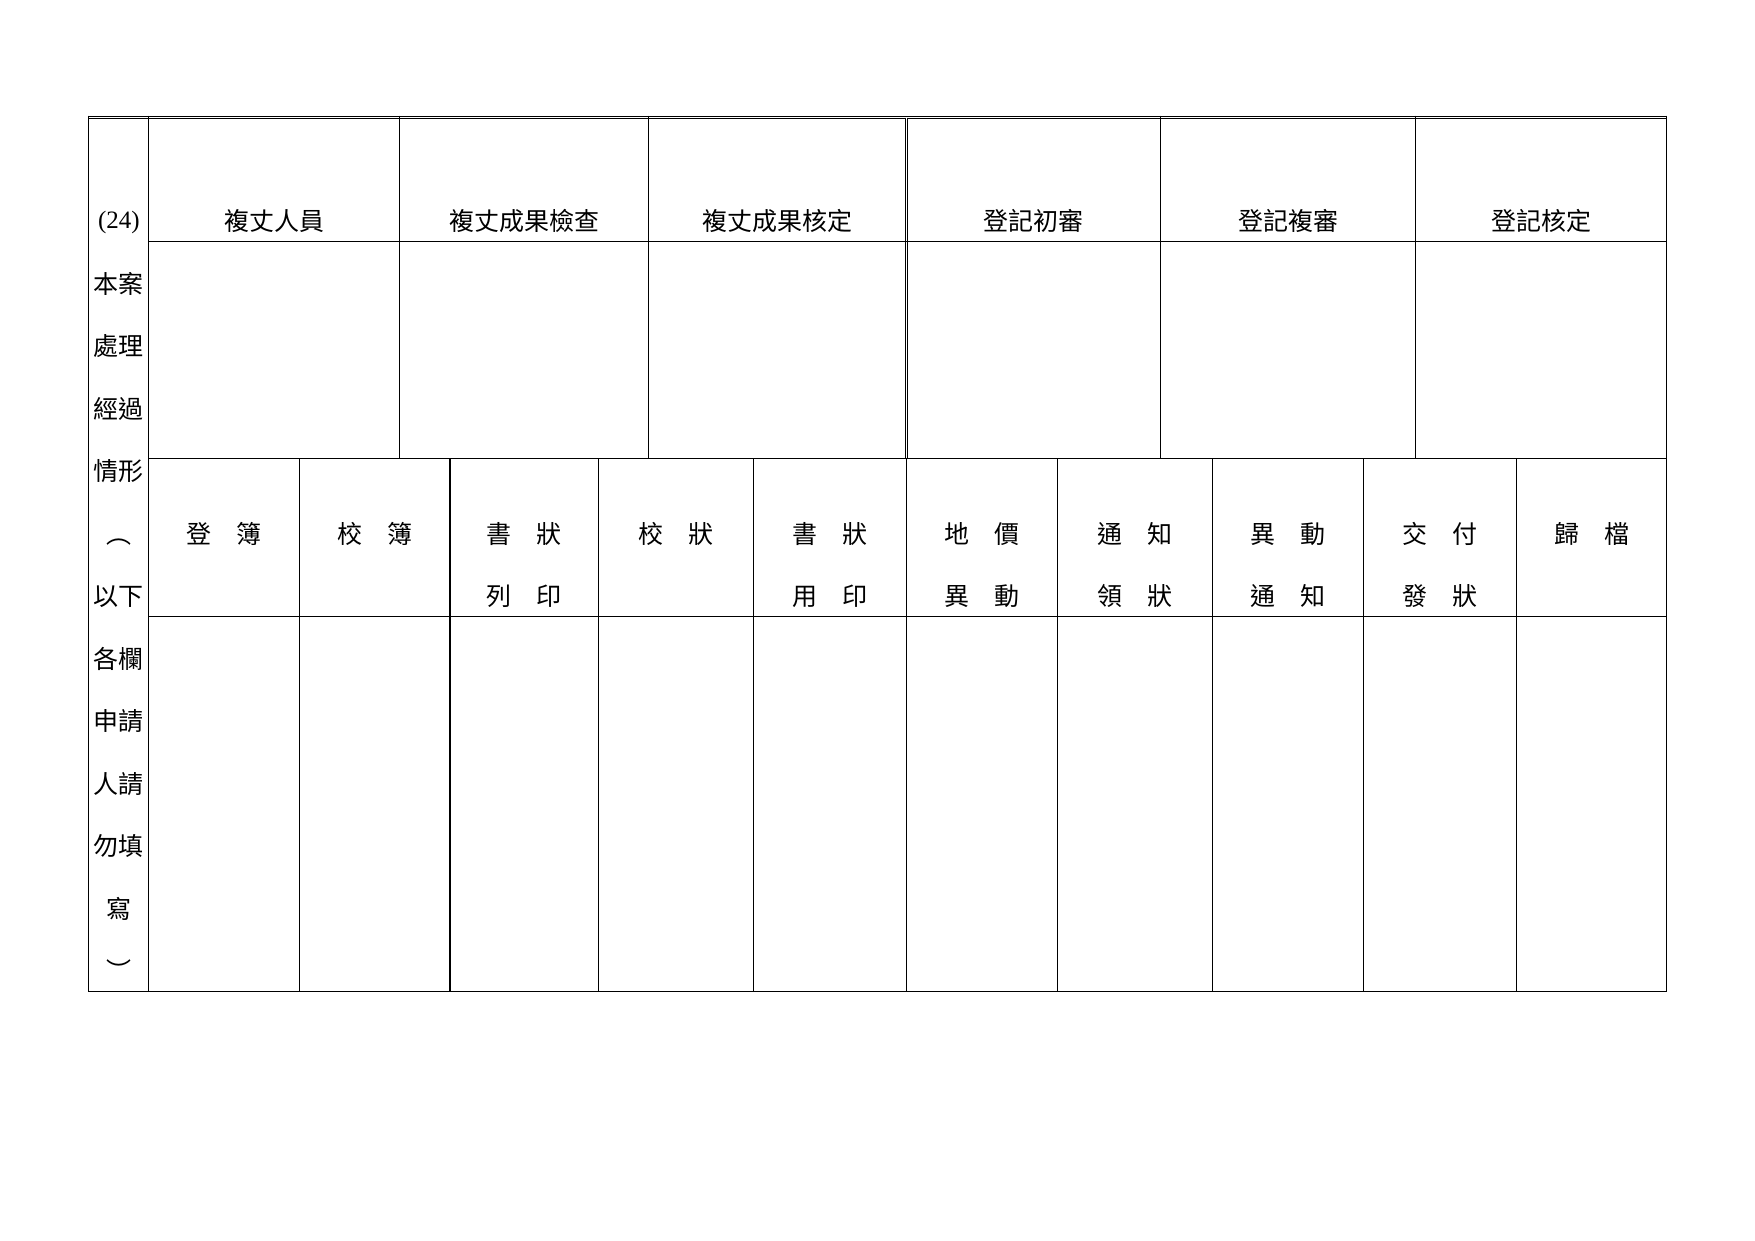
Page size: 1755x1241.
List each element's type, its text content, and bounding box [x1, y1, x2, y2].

table_cell 登記初審 [908, 119, 1160, 241]
table_cell 登 簿 [149, 459, 299, 616]
table_cell [908, 242, 1160, 458]
table_cell 登記核定 [1416, 119, 1666, 241]
table_cell (24) 本案處理經過情形︵ 以下各欄 申請人請勿填寫 ︶ [89, 119, 148, 991]
table_cell [1213, 617, 1363, 991]
table_cell 異 動 通 知 [1213, 459, 1363, 616]
table_cell [1364, 617, 1516, 991]
table_cell [599, 617, 753, 991]
table_cell [400, 242, 648, 458]
table_cell [451, 617, 598, 991]
table_cell [300, 617, 449, 991]
table_cell 書 狀 用 印 [754, 459, 906, 616]
table_cell [149, 617, 299, 991]
table_cell [754, 617, 906, 991]
table_cell 校 狀 [599, 459, 753, 616]
table_cell 複丈人員 [149, 119, 399, 241]
table_cell [1517, 617, 1666, 991]
table_cell 校 簿 [300, 459, 449, 616]
table_cell [649, 242, 905, 458]
table_cell [1161, 242, 1415, 458]
table_cell 登記複審 [1161, 119, 1415, 241]
table_cell 書 狀 列 印 [451, 459, 598, 616]
table_cell 交 付 發 狀 [1364, 459, 1516, 616]
table_cell [1416, 242, 1666, 458]
table_cell 通 知 領 狀 [1058, 459, 1212, 616]
table_cell 複丈成果檢查 [400, 119, 648, 241]
table_cell 複丈成果核定 [649, 119, 905, 241]
table_cell [1058, 617, 1212, 991]
table_cell [149, 242, 399, 458]
table_cell [907, 617, 1057, 991]
table_cell 地 價 異 動 [907, 459, 1057, 616]
table_cell 歸 檔 [1517, 459, 1666, 616]
